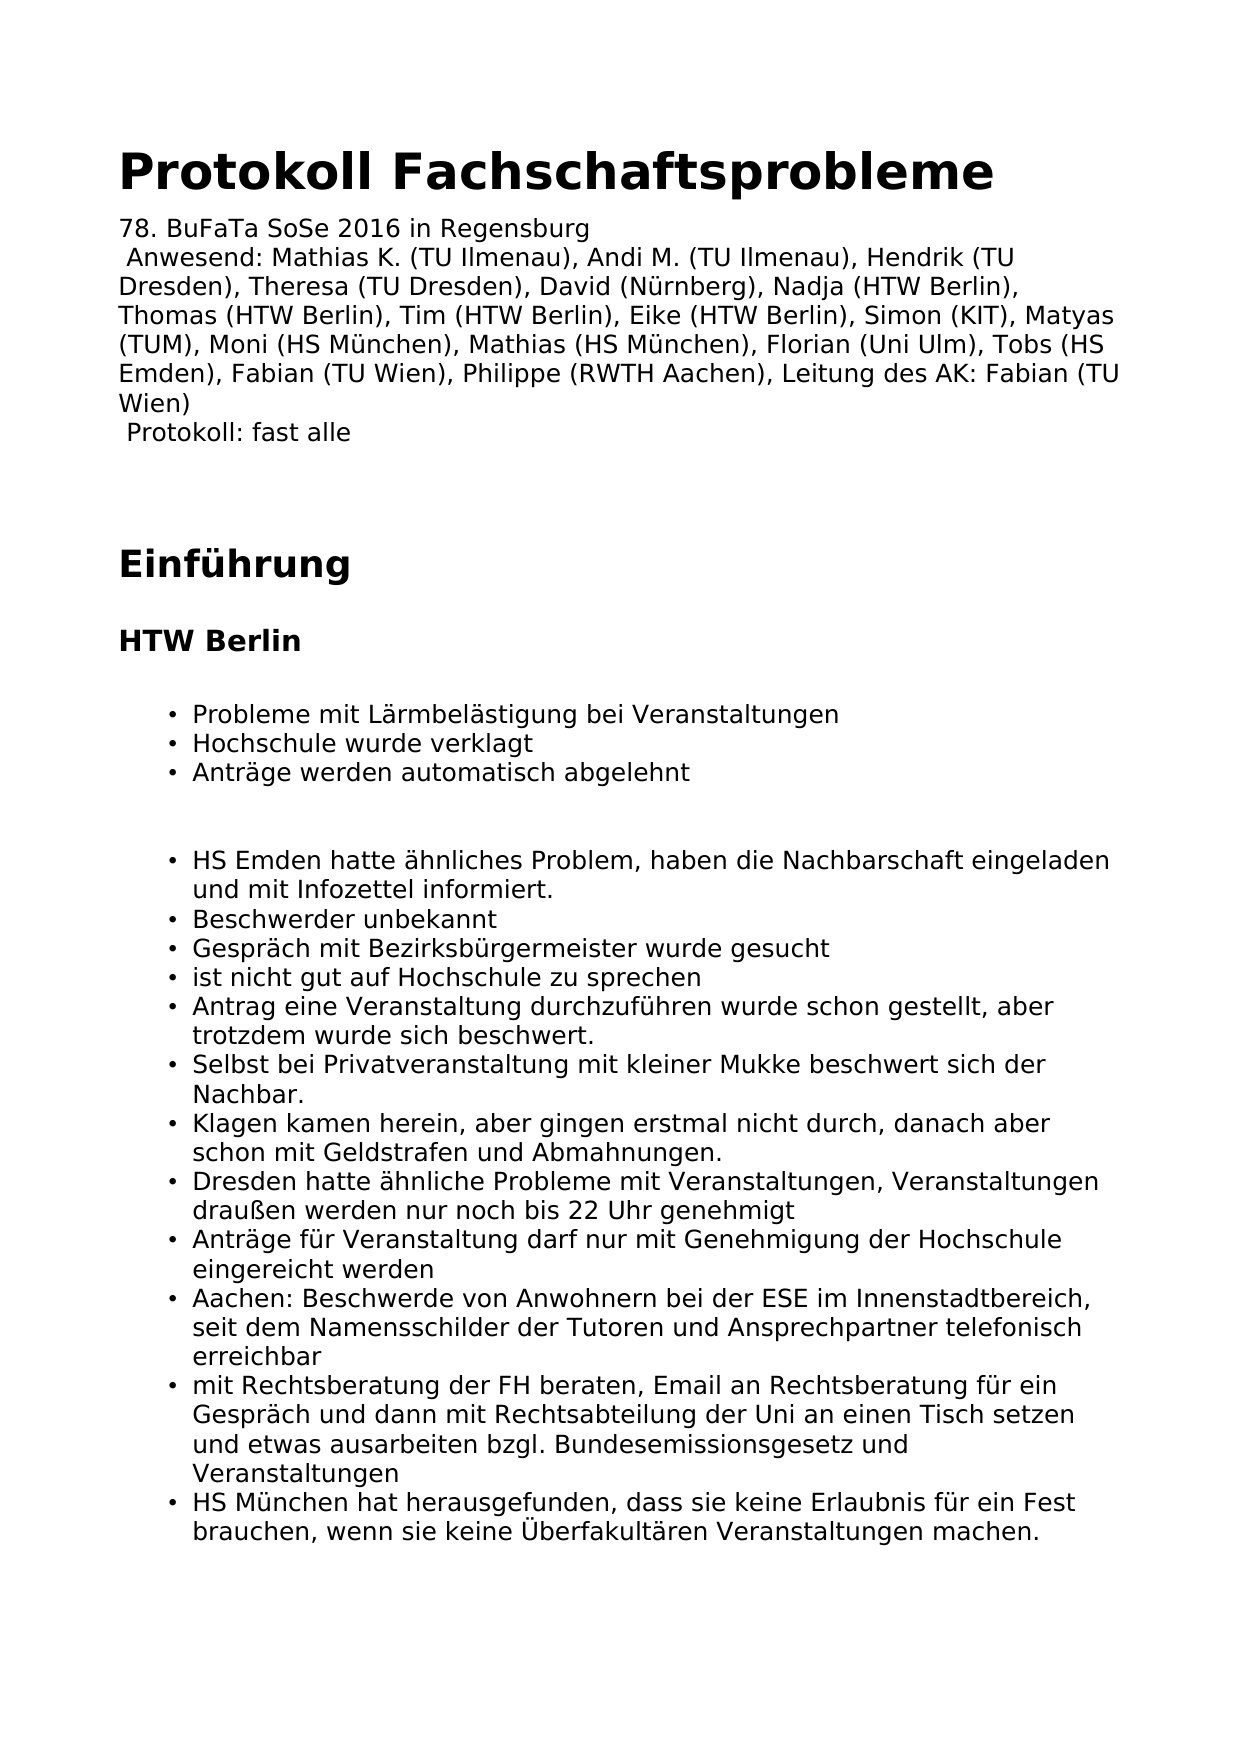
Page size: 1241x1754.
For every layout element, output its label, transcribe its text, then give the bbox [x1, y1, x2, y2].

list Gespräch mit Bezirksbürgermeister wurde gesucht [177, 934, 1122, 963]
list Anträge werden automatisch abgelehnt [177, 758, 1122, 788]
list Antrag eine Veranstaltung durchzuführen wurde schon gestellt, aber trotzdem wurde sich beschwert. [177, 992, 1122, 1051]
subtitle HTW Berlin [118, 624, 1122, 658]
list Klagen kamen herein, aber gingen erstmal nicht durch, danach aber schon mit Geldstrafen und Abmahnungen. [177, 1109, 1122, 1167]
subtitle Einführung [118, 543, 1122, 587]
list Selbst bei Privatveranstaltung mit kleiner Mukke beschwert sich der Nachbar. [177, 1051, 1122, 1109]
list Anträge für Veranstaltung darf nur mit Genehmigung der Hochschule eingereicht werden [177, 1226, 1122, 1284]
list Hochschule wurde verklagt [177, 729, 1122, 758]
list ist nicht gut auf Hochschule zu sprechen [177, 963, 1122, 992]
list HS München hat herausgefunden, dass sie keine Erlaubnis für ein Fest brauchen, wenn sie keine Überfakultären Veranstaltungen machen. [177, 1488, 1122, 1547]
list Beschwerder unbekannt [177, 905, 1122, 934]
list HS Emden hatte ähnliches Problem, haben die Nachbarschaft eingeladen und mit Infozettel informiert. [177, 847, 1122, 905]
list mit Rechtsberatung der FH beraten, Email an Rechtsberatung für ein Gespräch und dann mit Rechtsabteilung der Uni an einen Tisch setzen und etwas ausarbeiten bzgl. Bundesemissionsgesetz und Veranstaltungen [177, 1372, 1122, 1488]
list Probleme mit Lärmbelästigung bei Veranstaltungen [177, 700, 1122, 729]
list Aachen: Beschwerde von Anwohnern bei der ESE im Innenstadtbereich, seit dem Namensschilder der Tutoren und Ansprechpartner telefonisch erreichbar [177, 1284, 1122, 1372]
list Dresden hatte ähnliche Probleme mit Veranstaltungen, Veranstaltungen draußen werden nur noch bis 22 Uhr genehmigt [177, 1167, 1122, 1226]
subtitle Protokoll Fachschaftsprobleme [118, 143, 1122, 201]
text 78. BuFaTa SoSe 2016 in Regensburg Anwesend: Mathias K. (TU Ilmenau), Andi M. (TU Ilmenau), Hendrik (TU Dresden), Theresa (TU Dresden), David (Nürnberg), Nadja (HTW Berlin), Thomas (HTW Berlin), Tim (HTW Berlin), Eike (HTW Berlin), Simon (KIT), Matyas (TUM), Moni (HS München), Mathias (HS München), Florian (Uni Ulm), Tobs (HS Emden), Fabian (TU Wien), Philippe (RWTH Aachen), Leitung des AK: Fabian (TU Wien) Protokoll: fast alle [118, 214, 1122, 506]
